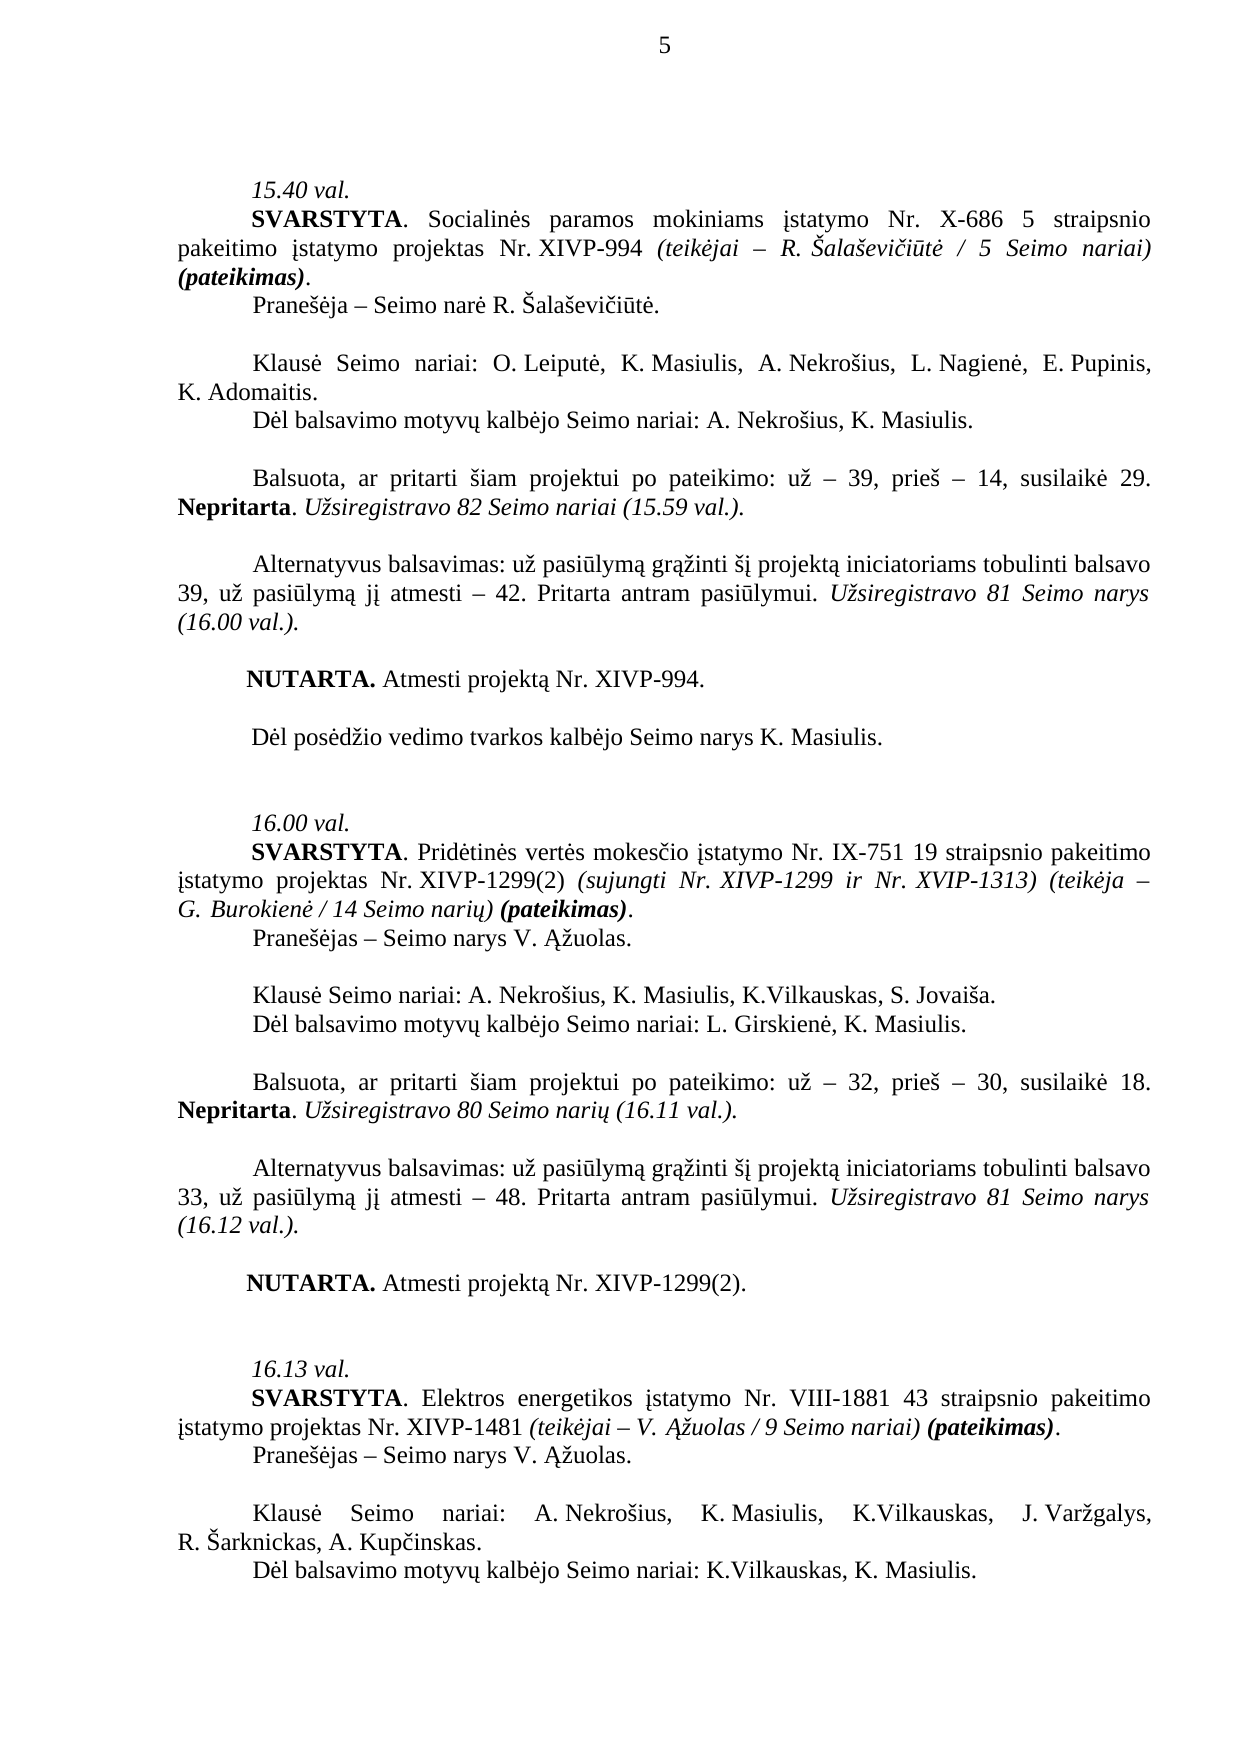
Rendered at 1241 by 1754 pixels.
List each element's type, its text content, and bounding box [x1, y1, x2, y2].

text Klausė Seimo nariai: O. Leiputė, K. Masiulis, A. Nekrošius, L. Nagienė, E. Pupinis, K. Adomaitis. [177, 348, 1152, 406]
text Balsuota, ar pritarti šiam projektui po pateikimo: už – 32, prieš – 30, susilaikė 18. Nepritarta. Užsiregistravo 80 Seimo narių (16.11 val.). [177, 1067, 1152, 1124]
text Alternatyvus balsavimas: už pasiūlymą grąžinti šį projektą iniciatoriams tobulinti balsavo 39, už pasiūlymą jį atmesti – 42. Pritarta antram pasiūlymui. Užsiregistravo 81 Seimo narys (16.00 val.). [177, 549, 1152, 636]
text Dėl balsavimo motyvų kalbėjo Seimo nariai: A. Nekrošius, K. Masiulis. [177, 406, 1152, 434]
text SVARSTYTA. Pridėtinės vertės mokesčio įstatymo Nr. IX-751 19 straipsnio pakeitimo įstatymo projektas Nr. XIVP-1299(2) (sujungti Nr. XIVP-1299 ir Nr. XVIP-1313) (teikėja – G. Burokienė / 14 Seimo narių) (pateikimas). [177, 837, 1152, 923]
text Dėl balsavimo motyvų kalbėjo Seimo nariai: L. Girskienė, K. Masiulis. [177, 1009, 1152, 1038]
text NUTARTA. Atmesti projektą Nr. XIVP-994. [177, 664, 1152, 693]
text 15.40 val. [177, 176, 1152, 204]
text SVARSTYTA. Elektros energetikos įstatymo Nr. VIII-1881 43 straipsnio pakeitimo įstatymo projektas Nr. XIVP-1481 (teikėjai – V. Ąžuolas / 9 Seimo nariai) (pateikimas). [177, 1383, 1152, 1441]
text Pranešėjas – Seimo narys V. Ąžuolas. [177, 1441, 1152, 1469]
text Alternatyvus balsavimas: už pasiūlymą grąžinti šį projektą iniciatoriams tobulinti balsavo 33, už pasiūlymą jį atmesti – 48. Pritarta antram pasiūlymui. Užsiregistravo 81 Seimo narys (16.12 val.). [177, 1153, 1152, 1239]
text 16.00 val. [177, 808, 1152, 837]
text Dėl posėdžio vedimo tvarkos kalbėjo Seimo narys K. Masiulis. [177, 722, 1152, 751]
text SVARSTYTA. Socialinės paramos mokiniams įstatymo Nr. X-686 5 straipsnio pakeitimo įstatymo projektas Nr. XIVP-994 (teikėjai – R. Šalaševičiūtė / 5 Seimo nariai) (pateikimas). [177, 204, 1152, 291]
text 16.13 val. [177, 1354, 1152, 1383]
text Pranešėjas – Seimo narys V. Ąžuolas. [177, 923, 1152, 952]
text Dėl balsavimo motyvų kalbėjo Seimo nariai: K.Vilkauskas, K. Masiulis. [177, 1556, 1152, 1584]
text Pranešėja – Seimo narė R. Šalaševičiūtė. [177, 291, 1152, 319]
text Klausė Seimo nariai: A. Nekrošius, K. Masiulis, K.Vilkauskas, S. Jovaiša. [177, 981, 1152, 1009]
text NUTARTA. Atmesti projektą Nr. XIVP-1299(2). [177, 1268, 1152, 1297]
text Klausė Seimo nariai: A. Nekrošius, K. Masiulis, K.Vilkauskas, J. Varžgalys, R. Šarknickas, A. Kupčinskas. [177, 1498, 1152, 1556]
text Balsuota, ar pritarti šiam projektui po pateikimo: už – 39, prieš – 14, susilaikė 29. Nepritarta. Užsiregistravo 82 Seimo nariai (15.59 val.). [177, 463, 1152, 521]
